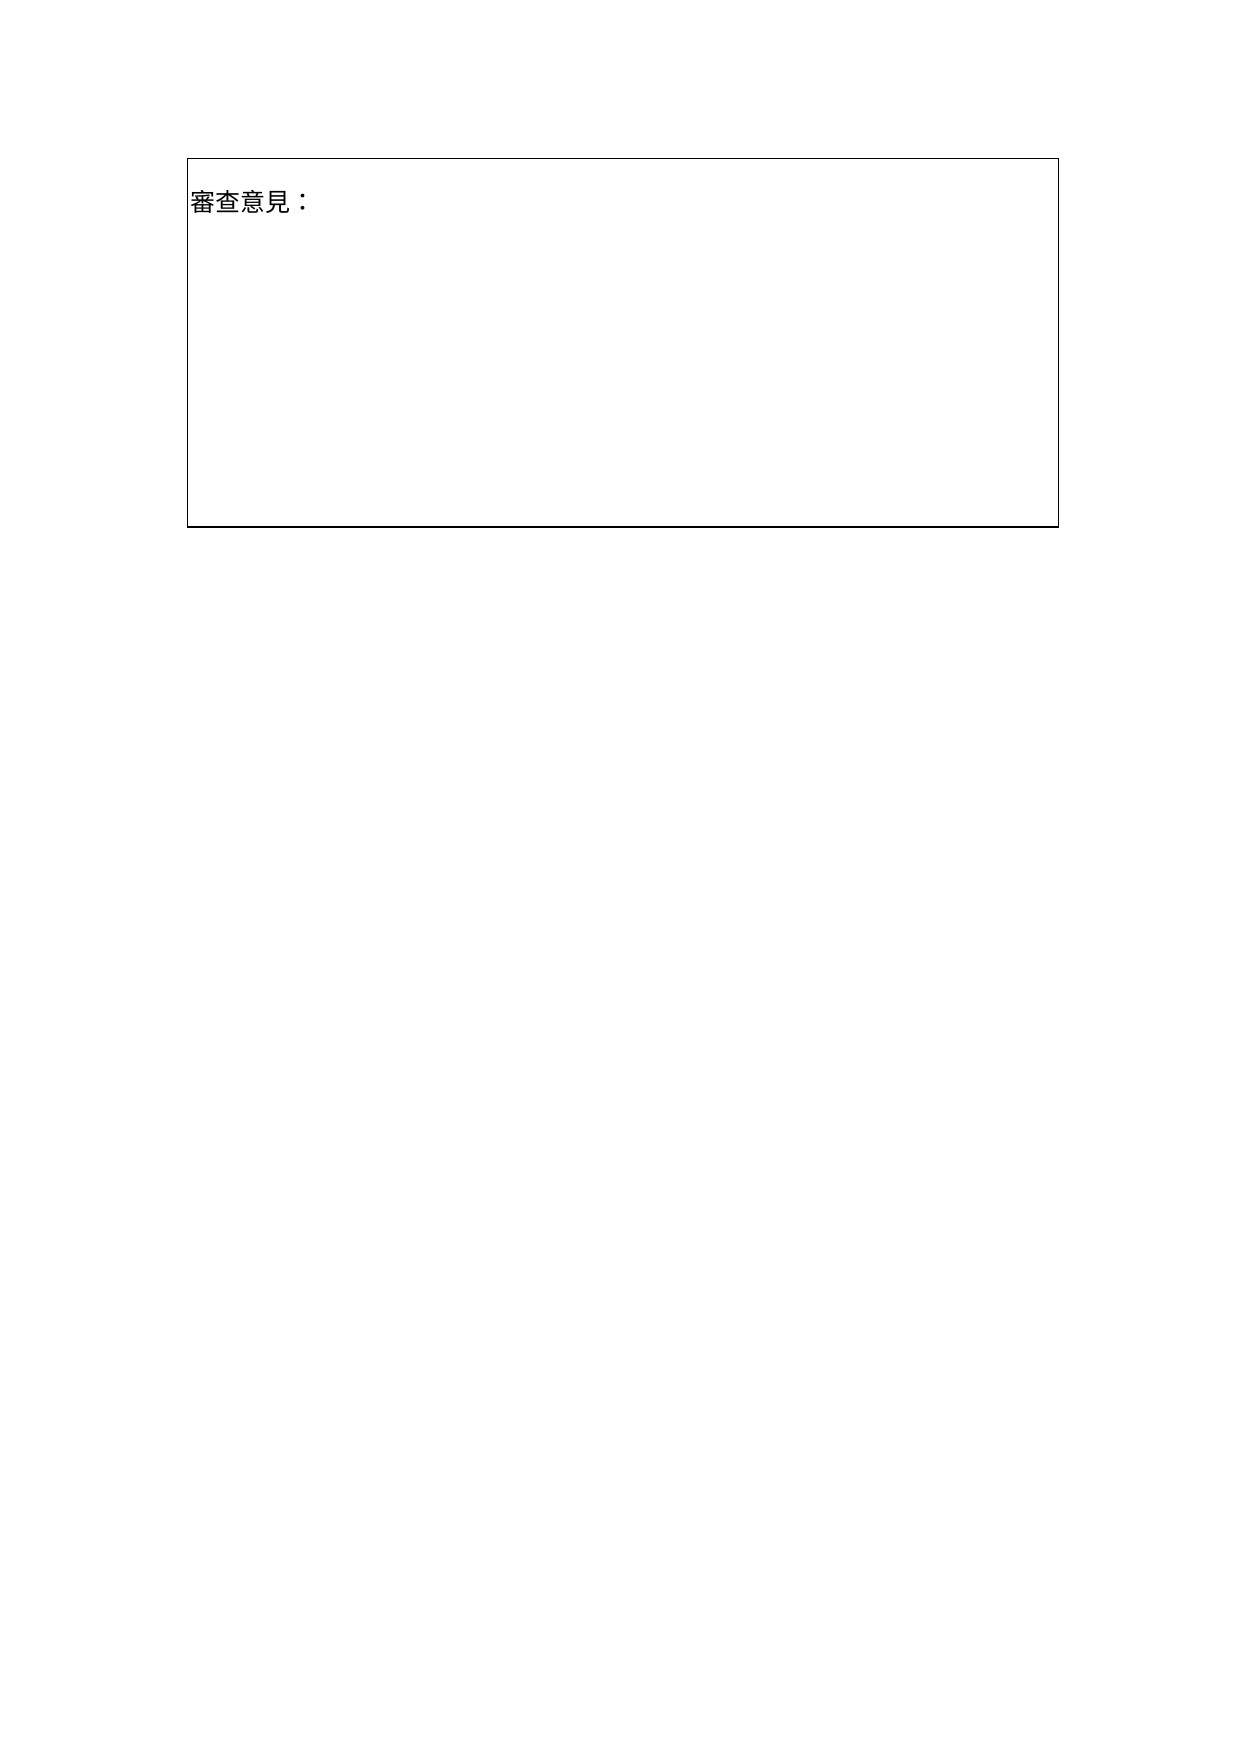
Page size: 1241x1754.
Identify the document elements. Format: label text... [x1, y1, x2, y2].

table_cell 審查意見： [188, 159, 1058, 526]
